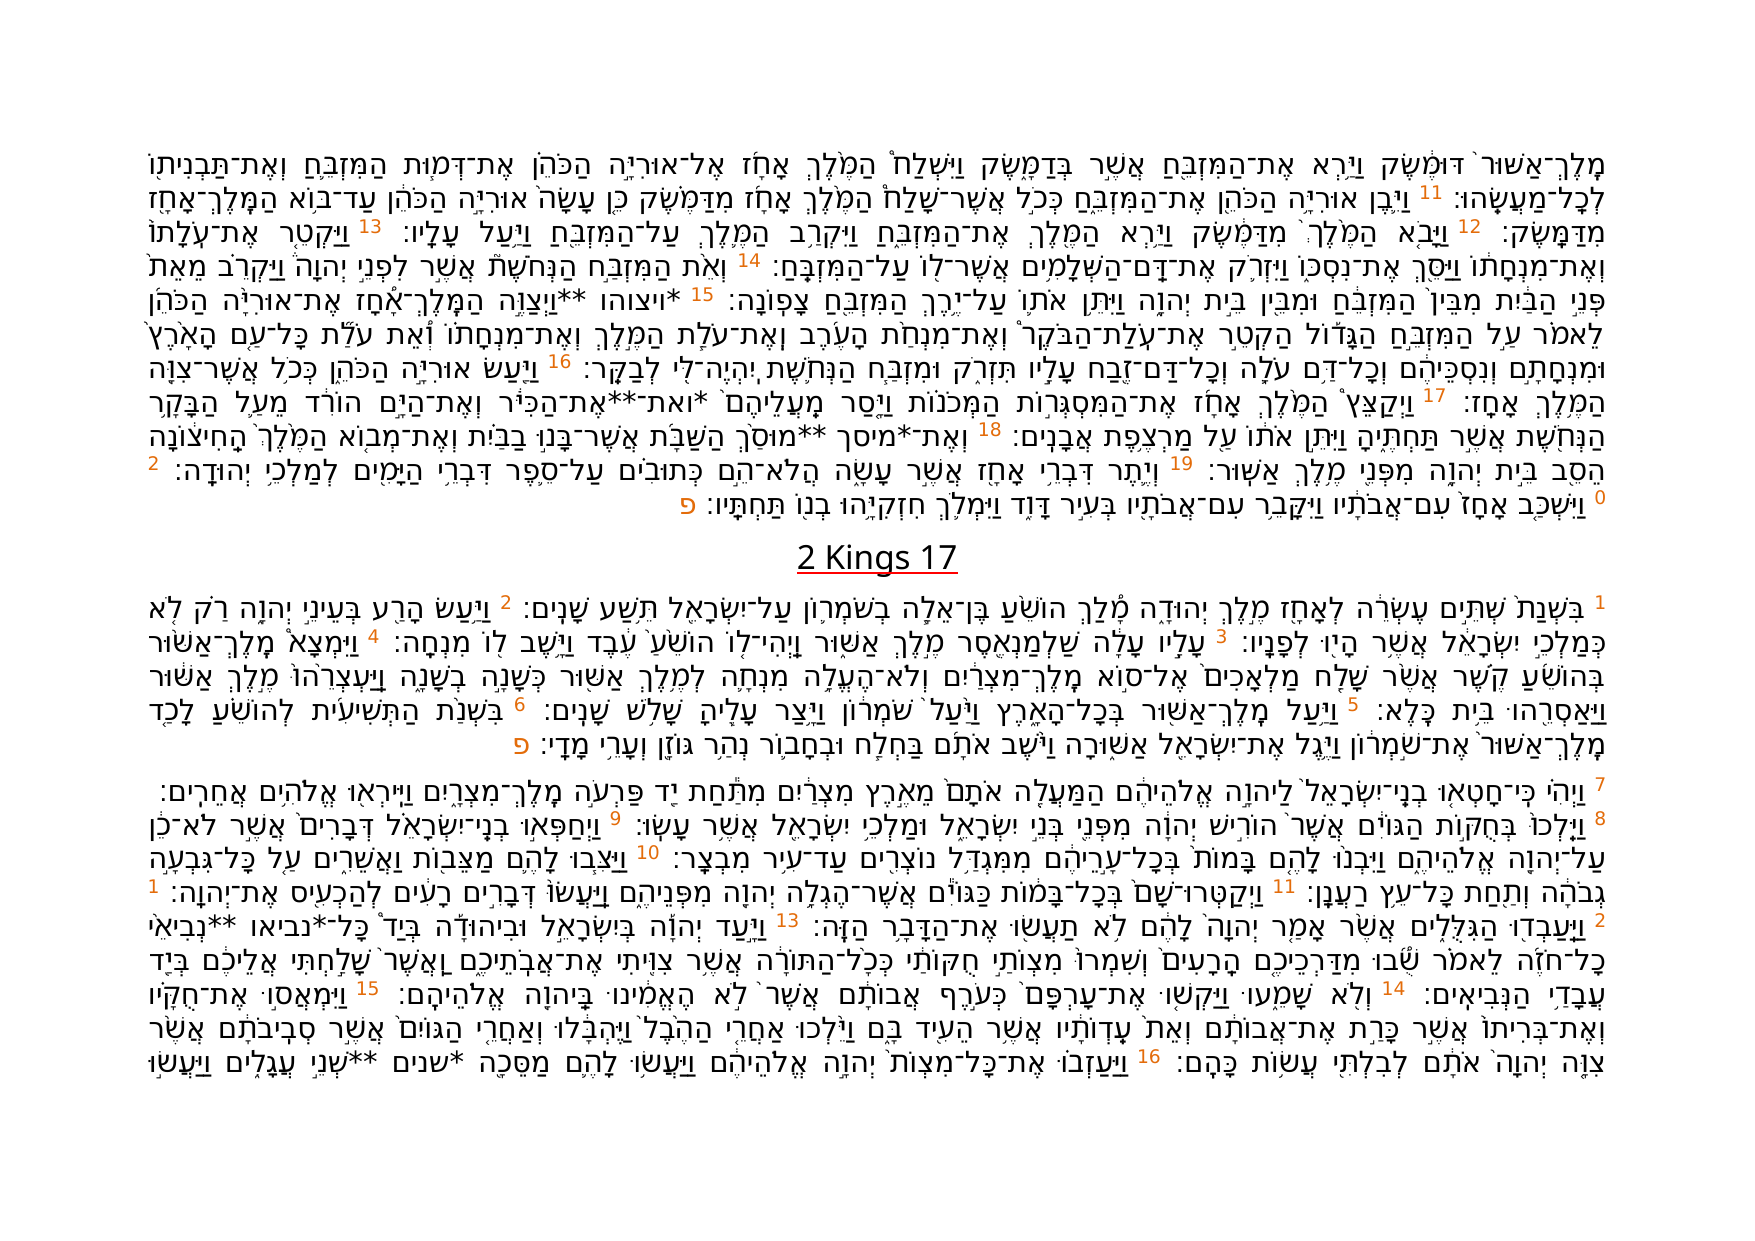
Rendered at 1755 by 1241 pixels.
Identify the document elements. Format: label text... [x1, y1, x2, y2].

text 7 וַיִּשְׁלַ֨ח אָחָ֜ז מַלְאָכִ֗ים אֶל־תִּ֠גְלַת פְּלֶ֤סֶר מֶֽלֶךְ־אַשּׁוּר֙ לֵאמֹ֔ר עַבְדְּךָ֥ וּבִנְךָ֖ אָ֑נִי עֲלֵ֨ה וְהוֹשִׁעֵ֜נִי מִכַּ֣ף מֶֽלֶךְ־אֲרָ֗ם וּמִכַּף֙ מֶ֣לֶךְ יִשְׂרָאֵ֔ל הַקּוֹמִ֖ים עָלָֽי׃ ‬‬‬8 וַיִּקַּ֨ח אָחָ֜ז אֶת־הַכֶּ֣סֶף וְאֶת־הַזָּהָ֗ב הַנִּמְצָא֙ בֵּ֣ית יְהוָ֔ה וּבְאֹֽצְר֖וֹת בֵּ֣ית הַמֶּ֑לֶךְ וַיִּשְׁלַ֥ח לְמֶֽלֶךְ־אַשּׁ֖וּר שֹֽׁחַד׃ ‬‬‬9 וַיִּשְׁמַ֤ע אֵלָיו֙ מֶ֣לֶךְ אַשּׁ֔וּר וַיַּעַל֩ מֶ֨לֶךְ אַשּׁ֤וּר אֶל־דַּמֶּ֙שֶׂק֙ וַֽיִּתְפְּשֶׂ֔הָ וַיַּגְלֶ֖הָ קִ֑ירָה וְאֶת־רְצִ֖ין הֵמִֽית׃ ‬‬‬10 וַיֵּ֣לֶךְ הַמֶּ֣לֶךְ אָחָ֡ז לִ֠קְרַאת תִּגְלַ֨ת פִּלְאֶ֤סֶר מֶֽלֶךְ־אַשּׁוּר֙ דּוּמֶּ֔שֶׂק וַיַּ֥רְא אֶת־הַמִּזְבֵּ֖חַ אֲשֶׁ֣ר בְּדַמָּ֑שֶׂק וַיִּשְׁלַח֩ הַמֶּ֨לֶךְ אָחָ֜ז אֶל־אוּרִיָּ֣ה הַכֹּהֵ֗ן אֶת־דְּמ֧וּת הַמִּזְבֵּ֛חַ וְאֶת־תַּבְנִית֖וֹ לְכָֽל־מַעֲשֵֽׂהוּ׃ ‬‬‬11 וַיִּ֛בֶן אוּרִיָּ֥ה הַכֹּהֵ֖ן אֶת־הַמִּזְבֵּ֑חַ כְּכֹ֣ל אֲשֶׁר־שָׁלַח֩ הַמֶּ֨לֶךְ אָחָ֜ז מִדַּמֶּ֗שֶׂק כֵּ֤ן עָשָׂה֙ אוּרִיָּ֣ה הַכֹּהֵ֔ן עַד־בּ֥וֹא הַמֶּֽלֶךְ־אָחָ֖ז מִדַּמָּֽשֶׂק׃ ‬‬‬12 וַיָּבֹ֤א הַמֶּ֙לֶךְ֙ מִדַּמֶּ֔שֶׂק וַיַּ֥רְא הַמֶּ֖לֶךְ אֶת־הַמִּזְבֵּ֑חַ וַיִּקְרַ֥ב הַמֶּ֛לֶךְ עַל־הַמִּזְבֵּ֖חַ וַיַּ֥עַל עָלָֽיו׃ ‬‬‬13 וַיַּקְטֵ֤ר אֶת־עֹֽלָתוֹ֙ וְאֶת־מִנְחָת֔וֹ וַיַּסֵּ֖ךְ אֶת־נִסְכּ֑וֹ וַיִּזְרֹ֛ק אֶת־דַּֽם־הַשְּׁלָמִ֥ים אֲשֶׁר־ל֖וֹ עַל־הַמִּזְבֵּֽחַ׃ ‬‬‬14 וְאֵ֨ת הַמִּזְבַּ֣ח הַנְּחֹשֶׁת֮ אֲשֶׁ֣ר לִפְנֵ֣י יְהוָה֒ וַיַּקְרֵ֗ב מֵאֵת֙ פְּנֵ֣י הַבַּ֔יִת מִבֵּין֙ הַמִּזְבֵּ֔חַ וּמִבֵּ֖ין בֵּ֣ית יְהוָ֑ה וַיִּתֵּ֥ן אֹת֛וֹ עַל־יֶ֥רֶךְ הַמִּזְבֵּ֖חַ צָפֽוֹנָה׃ ‬‬‬15 *ויצוהו **וַיְצַוֶּ֣ה הַמֶּֽלֶךְ־אָ֠חָז אֶת־אוּרִיָּ֨ה הַכֹּהֵ֜ן לֵאמֹ֗ר עַ֣ל הַמִּזְבֵּ֣חַ הַגָּד֡וֹל הַקְטֵ֣ר אֶת־עֹֽלַת־הַבֹּקֶר֩ וְאֶת־מִנְחַ֨ת הָעֶ֜רֶב וְֽאֶת־עֹלַ֧ת הַמֶּ֣לֶךְ וְאֶת־מִנְחָת֗וֹ וְ֠אֵת עֹלַ֞ת כָּל־עַ֤ם הָאָ֙רֶץ֙ וּמִנְחָתָ֣ם וְנִסְכֵּיהֶ֔ם וְכָל־דַּ֥ם עֹלָ֛ה וְכָל־דַּם־זֶ֖בַח עָלָ֣יו תִּזְרֹ֑ק וּמִזְבַּ֧ח הַנְּחֹ֛שֶׁת יִֽהְיֶה־לִּ֖י לְבַקֵּֽר׃ ‬‬‬16 וַיַּ֖עַשׂ אוּרִיָּ֣ה הַכֹּהֵ֑ן כְּכֹ֥ל אֲשֶׁר־צִוָּ֖ה הַמֶּ֥לֶךְ אָחָֽז׃ ‬‬‬17 וַיְקַצֵּץ֩ הַמֶּ֨לֶךְ אָחָ֜ז אֶת־הַמִּסְגְּר֣וֹת הַמְּכֹנ֗וֹת וַיָּ֤סַר מֵֽעֲלֵיהֶם֙ *ואת־**אֶת־הַכִּיֹּ֔ר וְאֶת־הַיָּ֣ם הוֹרִ֔ד מֵעַ֛ל הַבָּקָ֥ר הַנְּחֹ֖שֶׁת אֲשֶׁ֣ר תַּחְתֶּ֑יהָ וַיִּתֵּ֣ן אֹת֔וֹ עַ֖ל מַרְצֶ֥פֶת אֲבָנִֽים׃ ‬‬‬18 וְאֶת־*מיסך **מוּסַ֨ךְ הַשַּׁבָּ֜ת אֲשֶׁר־בָּנ֣וּ בַבַּ֗יִת וְאֶת־מְב֤וֹא הַמֶּ֙לֶךְ֙ הֽ͏ַחִיצ֔וֹנָה הֵסֵ֖ב בֵּ֣ית יְהוָ֑ה מִפְּנֵ֖י מֶ֥לֶךְ אַשּֽׁוּר׃ ‬‬‬19 וְיֶ֛תֶר דִּבְרֵ֥י אָחָ֖ז אֲשֶׁ֣ר עָשָׂ֑ה הֲלֹא־הֵ֣ם כְּתוּבִ֗ים עַל־סֵ֛פֶר דִּבְרֵ֥י הַיָּמִ֖ים לְמַלְכֵ֥י יְהוּדָֽה׃ ‬‬‬20 וַיִּשְׁכַּ֤ב אָחָז֙ עִם־אֲבֹתָ֔יו וַיִּקָּבֵ֥ר עִם־אֲבֹתָ֖יו בְּעִ֣יר דָּוִ֑ד וַיִּמְלֹ֛ךְ חִזְקִיָּ֥הוּ בְנ֖וֹ תַּחְתָּֽיו׃ פ ‬‬‬‬‬‬‬‬‬‬‬‬‬‬‬‬‬ [148, 148, 1606, 521]
text 1 בִּשְׁנַת֙ שְׁתֵּ֣ים עֶשְׂרֵ֔ה לְאָחָ֖ז מֶ֣לֶךְ יְהוּדָ֑ה מָ֠לַךְ הוֹשֵׁ֨עַ בֶּן־אֵלָ֧ה בְשֹׁמְר֛וֹן עַל־יִשְׂרָאֵ֖ל תֵּ֥שַׁע שָׁנִֽים׃ 2 וַיַּ֥עַשׂ הָרַ֖ע בְּעֵינֵ֣י יְהוָ֑ה רַ֗ק לֹ֚א כְּמַלְכֵ֣י יִשְׂרָאֵ֔ל אֲשֶׁ֥ר הָי֖וּ לְפָנָֽיו׃ ‬‬‬3 עָלָ֣יו עָלָ֔ה שַׁלְמַנְאֶ֖סֶר מֶ֣לֶךְ אַשּׁ֑וּר וַֽיְהִי־ל֤וֹ הוֹשֵׁ֙עַ֙ עֶ֔בֶד וַיָּ֥שֶׁב ל֖וֹ מִנְחָֽה׃ ‬‬‬4 וַיִּמְצָא֩ מֶֽלֶךְ־אַשּׁ֨וּר בְּהוֹשֵׁ֜עַ קֶ֗שֶׁר אֲשֶׁ֨ר שָׁלַ֤ח מַלְאָכִים֙ אֶל־ס֣וֹא מֶֽלֶךְ־מִצְרַ֔יִם וְלֹא־הֶעֱלָ֥ה מִנְחָ֛ה לְמֶ֥לֶךְ אַשּׁ֖וּר כְּשָׁנָ֣ה בְשָׁנָ֑ה וַֽיַּעְצְרֵ֙הוּ֙ מֶ֣לֶךְ אַשּׁ֔וּר וַיַּאַסְרֵ֖הוּ בֵּ֥ית כֶּֽלֶא׃ ‬‬‬‬5 וַיַּ֥עַל מֶֽלֶךְ־אַשּׁ֖וּר בְּכָל־הָאָ֑רֶץ וַיַּ֙עַל֙ שֹׁמְר֔וֹן וַיָּ֥צַר עָלֶ֖יהָ שָׁלֹ֥שׁ שָׁנִֽים׃ ‬‬‬6 בִּשְׁנַ֨ת הַתְּשִׁיעִ֜ית לְהוֹשֵׁ֗עַ לָכַ֤ד מֶֽלֶךְ־אַשּׁוּר֙ אֶת־שֹׁ֣מְר֔וֹן וַיֶּ֥גֶל אֶת־יִשְׂרָאֵ֖ל אַשּׁ֑וּרָה וַיֹּ֨שֶׁב אֹתָ֜ם בַּחְלַ֧ח וּבְחָב֛וֹר נְהַ֥ר גּוֹזָ֖ן וְעָרֵ֥י מָדָֽי׃ פ ‬‬‬‬‬‬‬‬ [148, 592, 1606, 761]
text 2 Kings 17‬‬ [148, 534, 1606, 579]
text 7 וַיְהִ֗י כִּֽי־חָטְא֤וּ בְנֵֽי־יִשְׂרָאֵל֙ לַיהוָ֣ה אֱלֹהֵיהֶ֔ם הַמַּעֲלֶ֤ה אֹתָם֙ מֵאֶ֣רֶץ מִצְרַ֔יִם מִתַּ֕חַת יַ֖ד פַּרְעֹ֣ה מֶֽלֶךְ־מִצְרָ֑יִם וַיִּֽירְא֖וּ אֱלֹהִ֥ים אֲחֵרִֽים׃ ‬‬‬8 וַיֵּֽלְכוּ֙ בְּחֻקּ֣וֹת הַגּוֹיִ֔ם אֲשֶׁר֙ הוֹרִ֣ישׁ יְהוָ֔ה מִפְּנֵ֖י בְּנֵ֣י יִשְׂרָאֵ֑ל וּמַלְכֵ֥י יִשְׂרָאֵ֖ל אֲשֶׁ֥ר עָשֽׂוּ׃ ‬‬‬9 וַיְחַפְּא֣וּ בְנֵֽי־יִשְׂרָאֵ֗ל דְּבָרִים֙ אֲשֶׁ֣ר לֹא־כֵ֔ן עַל־יְהוָ֖ה אֱלֹהֵיהֶ֑ם וַיִּבְנ֨וּ לָהֶ֤ם בָּמוֹת֙ בְּכָל־עָ֣רֵיהֶ֔ם מִמִּגְדַּ֥ל נוֹצְרִ֖ים עַד־עִ֥יר מִבְצָֽר׃ ‬‬‬10 וַיַּצִּ֧בוּ לָהֶ֛ם מַצֵּב֖וֹת וַאֲשֵׁרִ֑ים עַ֚ל כָּל־גִּבְעָ֣ה גְבֹהָ֔ה וְתַ֖חַת כָּל־עֵ֥ץ רַעֲנָֽן׃ ‬‬‬11 וַיְקַטְּרוּ־שָׁם֙ בְּכָל־בָּמ֔וֹת כַּגּוֹיִ֕ם אֲשֶׁר־הֶגְלָ֥ה יְהוָ֖ה מִפְּנֵיהֶ֑ם וַֽיַּעֲשׂוּ֙ דְּבָרִ֣ים רָעִ֔ים לְהַכְעִ֖יס אֶת־יְהוָֽה׃ ‬‬‬12 וַיַּֽעַבְד֖וּ הַגִּלֻּלִ֑ים אֲשֶׁ֨ר אָמַ֤ר יְהוָה֙ לָהֶ֔ם לֹ֥א תַעֲשׂ֖וּ אֶת־הַדָּבָ֥ר הַזֶּֽה׃ ‬‬‬13 וַיָּ֣עַד יְהוָ֡ה בְּיִשְׂרָאֵ֣ל וּבִיהוּדָ֡ה בְּיַד֩ כָּל־*נביאו **נְבִיאֵ֨י כָל־חֹזֶ֜ה לֵאמֹ֗ר שֻׁ֜֠בוּ מִדַּרְכֵיכֶ֤ם הָֽרָעִים֙ וְשִׁמְרוּ֙ מִצְוֺתַ֣י חֻקּוֹתַ֔י כְּכָ֨ל־הַתּוֹרָ֔ה אֲשֶׁ֥ר צִוִּ֖יתִי אֶת־אֲבֹֽתֵיכֶ֑ם וֽ͏ַאֲשֶׁר֙ שָׁלַ֣חְתִּי אֲלֵיכֶ֔ם בְּיַ֖ד עֲבָדַ֥י הַנְּבִיאִֽים׃ ‬‬‬14 וְלֹ֖א שָׁמֵ֑עוּ וַיַּקְשׁ֤וּ אֶת־עָרְפָּם֙ כְּעֹ֣רֶף אֲבוֹתָ֔ם אֲשֶׁר֙ לֹ֣א הֶאֱמִ֔ינוּ בַּֽיהוָ֖ה אֱלֹהֵיהֶֽם׃ ‬‬‬15 וַיִּמְאֲס֣וּ אֶת־חֻקָּ֗יו וְאֶת־בְּרִיתוֹ֙ אֲשֶׁ֣ר כָּרַ֣ת אֶת־אֲבוֹתָ֔ם וְאֵת֙ עֵֽדְוֺתָ֔יו אֲשֶׁ֥ר הֵעִ֖יד בָּ֑ם וַיֵּ֨לְכוּ אַחֲרֵ֤י הַהֶ֙בֶל֙ וַיֶּהְבָּ֔לוּ וְאַחֲרֵ֤י הַגּוֹיִם֙ אֲשֶׁ֣ר סְבִֽיבֹתָ֔ם אֲשֶׁ֨ר צִוָּ֤ה יְהוָה֙ אֹתָ֔ם לְבִלְתִּ֖י עֲשׂ֥וֹת כָּהֶֽם׃ ‬‬‬16 וַיַּעַזְב֗וּ אֶת־כָּל־מִצְוֺת֙ יְהוָ֣ה אֱלֹהֵיהֶ֔ם וַיַּעֲשׂ֥וּ לָהֶ֛ם מַסֵּכָ֖ה *שנים **שְׁנֵ֣י עֲגָלִ֑ים וַיַּעֲשׂ֣וּ אֲשֵׁירָ֗ה וַיִּֽשְׁתַּחֲווּ֙ לְכָל־צְבָ֣א הַשָּׁמַ֔יִם וַיַּעַבְד֖וּ אֶת־הַבָּֽעַל׃ ‬‬‬17 וַֽ֠יַּעֲבִירוּ אֶת־בְּנֵיהֶ֤ם וְאֶת־בְּנֽוֹתֵיהֶם֙ בָּאֵ֔שׁ וַיִּקְסְמ֥וּ קְסָמִ֖ים וַיְנַחֵ֑שׁוּ וַיִּֽתְמַכְּר֗וּ לַעֲשׂ֥וֹת הָרַ֛ע בְּעֵינֵ֥י יְהוָ֖ה לְהַכְעִיסֽוֹ׃ ‬‬‬18 וַיִּתְאַנַּ֨ף יְהוָ֤ה מְאֹד֙ בְּיִשְׂרָאֵ֔ל וַיְסִרֵ֖ם מֵעַ֣ל פָּנָ֑יו לֹ֣א נִשְׁאַ֔ר רַ֛ק שֵׁ֥בֶט יְהוּדָ֖ה לְבַדּֽוֹ׃ ‬‬‬19 גַּם־יְהוּדָ֕ה לֹ֣א שָׁמַ֔ר אֶת־מִצְוֺ֖ת יְהוָ֣ה אֱלֹהֵיהֶ֑ם וַיֵּ֣לְכ֔וּ בְּחֻקּ֥וֹת יִשְׂרָאֵ֖ל אֲשֶׁ֥ר עָשֽׂוּ׃ ‬‬‬20 וַיִּמְאַ֨ס יְהוָ֜ה בְּכָל־זֶ֤רַע יִשְׂרָאֵל֙ וַיְעַנֵּ֔ם וַֽיִּתְּנֵ֖ם בְּיַד־שֹׁסִ֑ים עַ֛ד אֲשֶׁ֥ר הִשְׁלִיכָ֖ם מִפָּנָֽיו׃ ‬‬‬21 כִּֽי־קָרַ֣ע יִשְׂרָאֵ֗ל מֵעַל֙ בֵּ֣ית דָּוִ֔ד וַיַּמְלִ֖יכוּ אֶת־יָרָבְעָ֣ם בֶּן־נְבָ֑ט *וידא **וַיַּדַּ֨ח יָרָבְעָ֤ם אֶת־יִשְׂרָאֵל֙ מֵאַחֲרֵ֣י יְהוָ֔ה וְהֶחֱטֵיאָ֖ם חֲטָאָ֥ה גְדוֹלָֽה׃ ‬‬‬22 וַיֵּֽלְכוּ֙ בְּנֵ֣י יִשְׂרָאֵ֔ל בְּכָל־חַטֹּ֥אות יָרָבְעָ֖ם אֲשֶׁ֣ר עָשָׂ֑ה לֹא־סָ֖רוּ מִמֶּֽנָּה׃ ‬‬‬23 עַ֠ד אֲשֶׁר־הֵסִ֨יר יְהוָ֤ה אֶת־יִשְׂרָאֵל֙ מֵעַ֣ל פָּנָ֔יו כַּאֲשֶׁ֣ר דִּבֶּ֔ר בְּיַ֖ד כָּל־עֲבָדָ֣יו הַנְּבִיאִ֑ים וַיִּ֨גֶל יִשְׂרָאֵ֜ל מֵעַ֤ל אַדְמָתוֹ֙ אַשּׁ֔וּרָה עַ֖ד הַיּ֥וֹם הַזֶּֽה׃ פ ‬‬‬‬‬‬‬‬‬‬‬‬‬‬‬‬‬‬‬‬ [148, 774, 1606, 1079]
